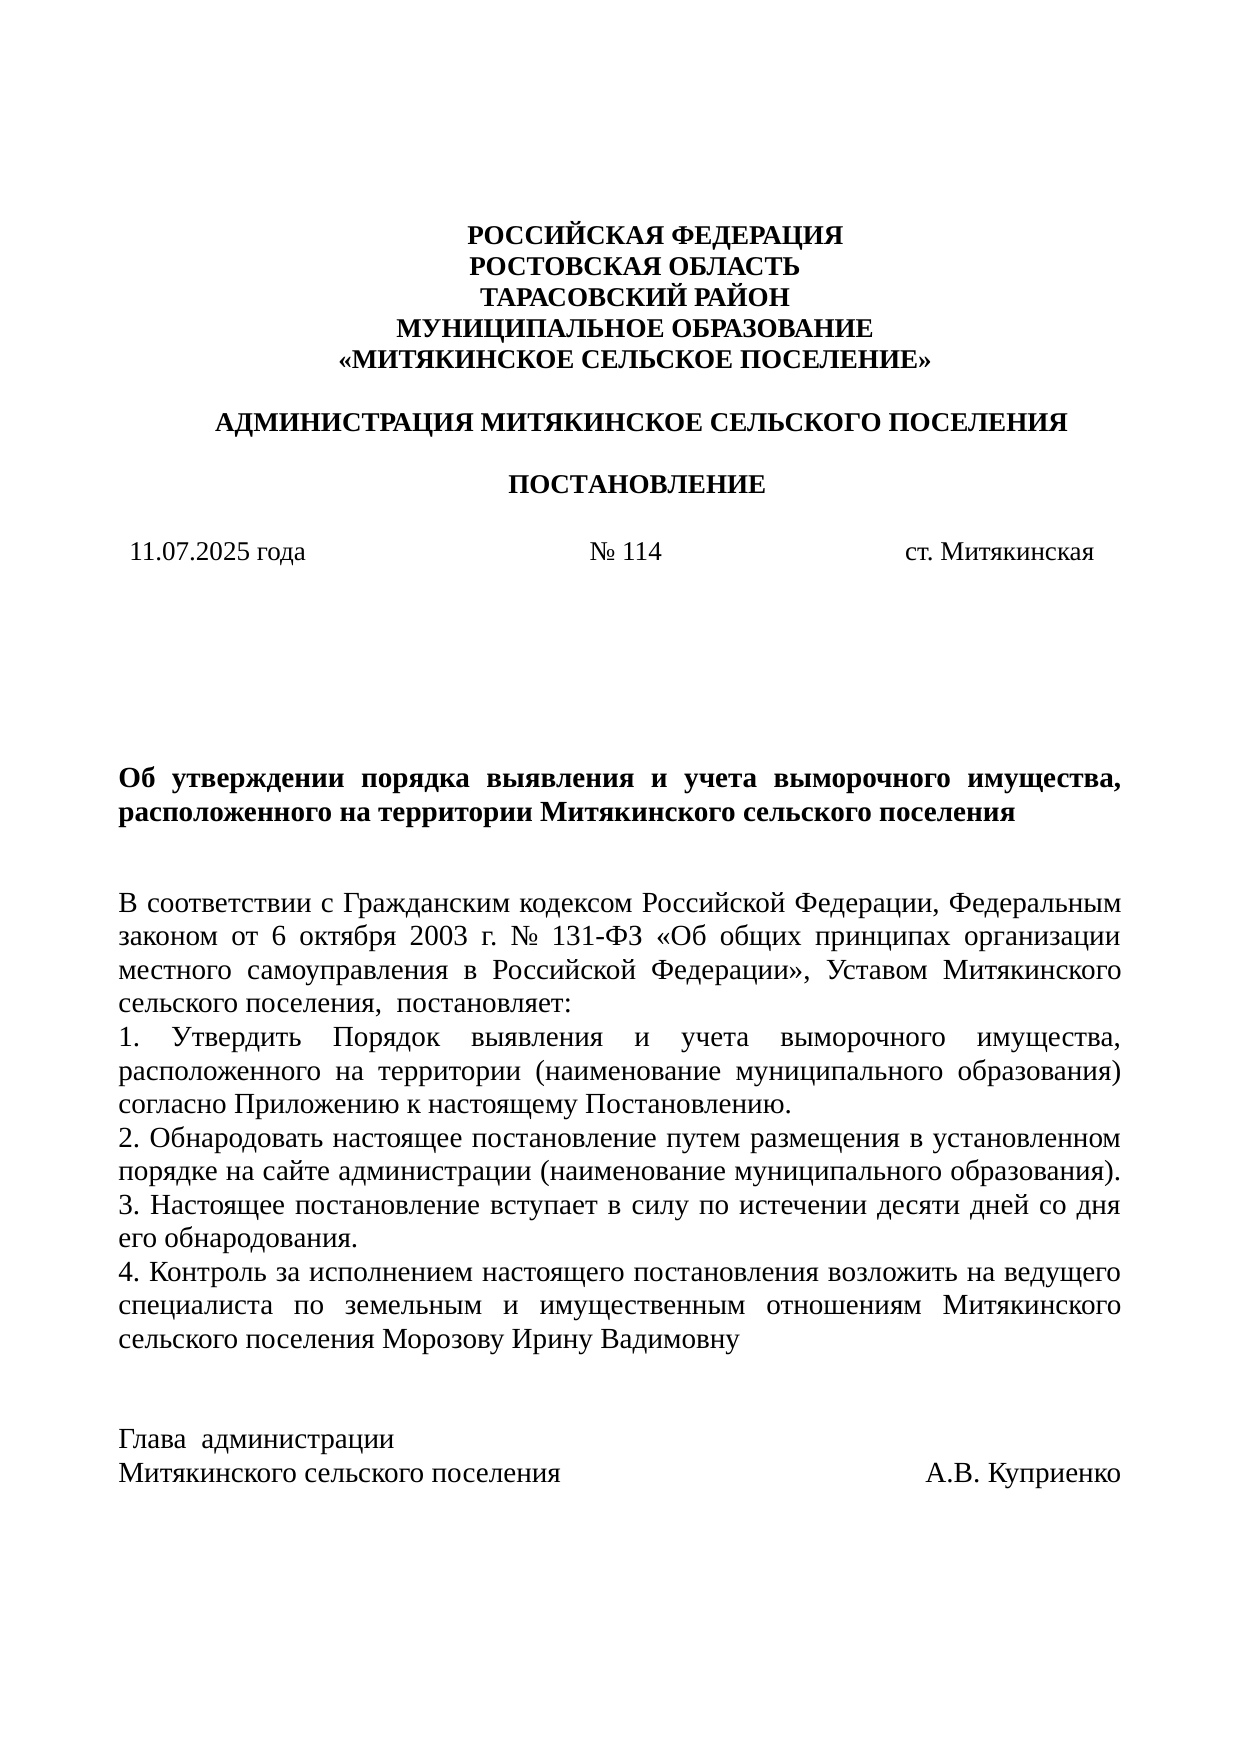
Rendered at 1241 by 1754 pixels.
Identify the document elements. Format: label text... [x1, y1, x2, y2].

text 11.07.2025 года № 114 ст. Митякинская [88, 535, 1122, 566]
text РОСТОВСКАЯ ОБЛАСТЬ [118, 250, 1122, 281]
text 2. Обнародовать настоящее постановление путем размещения в установленном порядке на сайте администрации (наименование муниципального образования). 3. Настоящее постановление вступает в силу по истечении десяти дней со дня его обнародования. [118, 1120, 1122, 1254]
text Митякинского сельского поселения А.В. Куприенко [118, 1455, 1122, 1489]
title ПОСТАНОВЛЕНИЕ [88, 468, 1122, 499]
text МУНИЦИПАЛЬНОЕ ОБРАЗОВАНИЕ [118, 312, 1122, 343]
text Глава администрации [118, 1422, 1122, 1455]
text Об утверждении порядка выявления и учета выморочного имущества, расположенного на территории Митякинского сельского поселения [118, 760, 1122, 827]
text РОССИЙСКАЯ ФЕДЕРАЦИЯ [118, 219, 1122, 250]
text АДМИНИСТРАЦИЯ МИТЯКИНСКОЕ СЕЛЬСКОГО ПОСЕЛЕНИЯ [118, 406, 1122, 437]
text 1. Утвердить Порядок выявления и учета выморочного имущества, расположенного на территории (наименование муниципального образования) согласно Приложению к настоящему Постановлению. [118, 1019, 1122, 1120]
text «МИТЯКИНСКОЕ СЕЛЬСКОЕ ПОСЕЛЕНИЕ» [118, 343, 1122, 374]
text 4. Контроль за исполнением настоящего постановления возложить на ведущего специалиста по земельным и имущественным отношениям Митякинского сельского поселения Морозову Ирину Вадимовну [118, 1254, 1122, 1354]
text В соответствии с Гражданским кодексом Российской Федерации, Федеральным законом от 6 октября 2003 г. № 131-ФЗ «Об общих принципах организации местного самоуправления в Российской Федерации», Уставом Митякинского сельского поселения, постановляет: [118, 885, 1122, 1019]
text ТАРАСОВСКИЙ РАЙОН [118, 281, 1122, 312]
